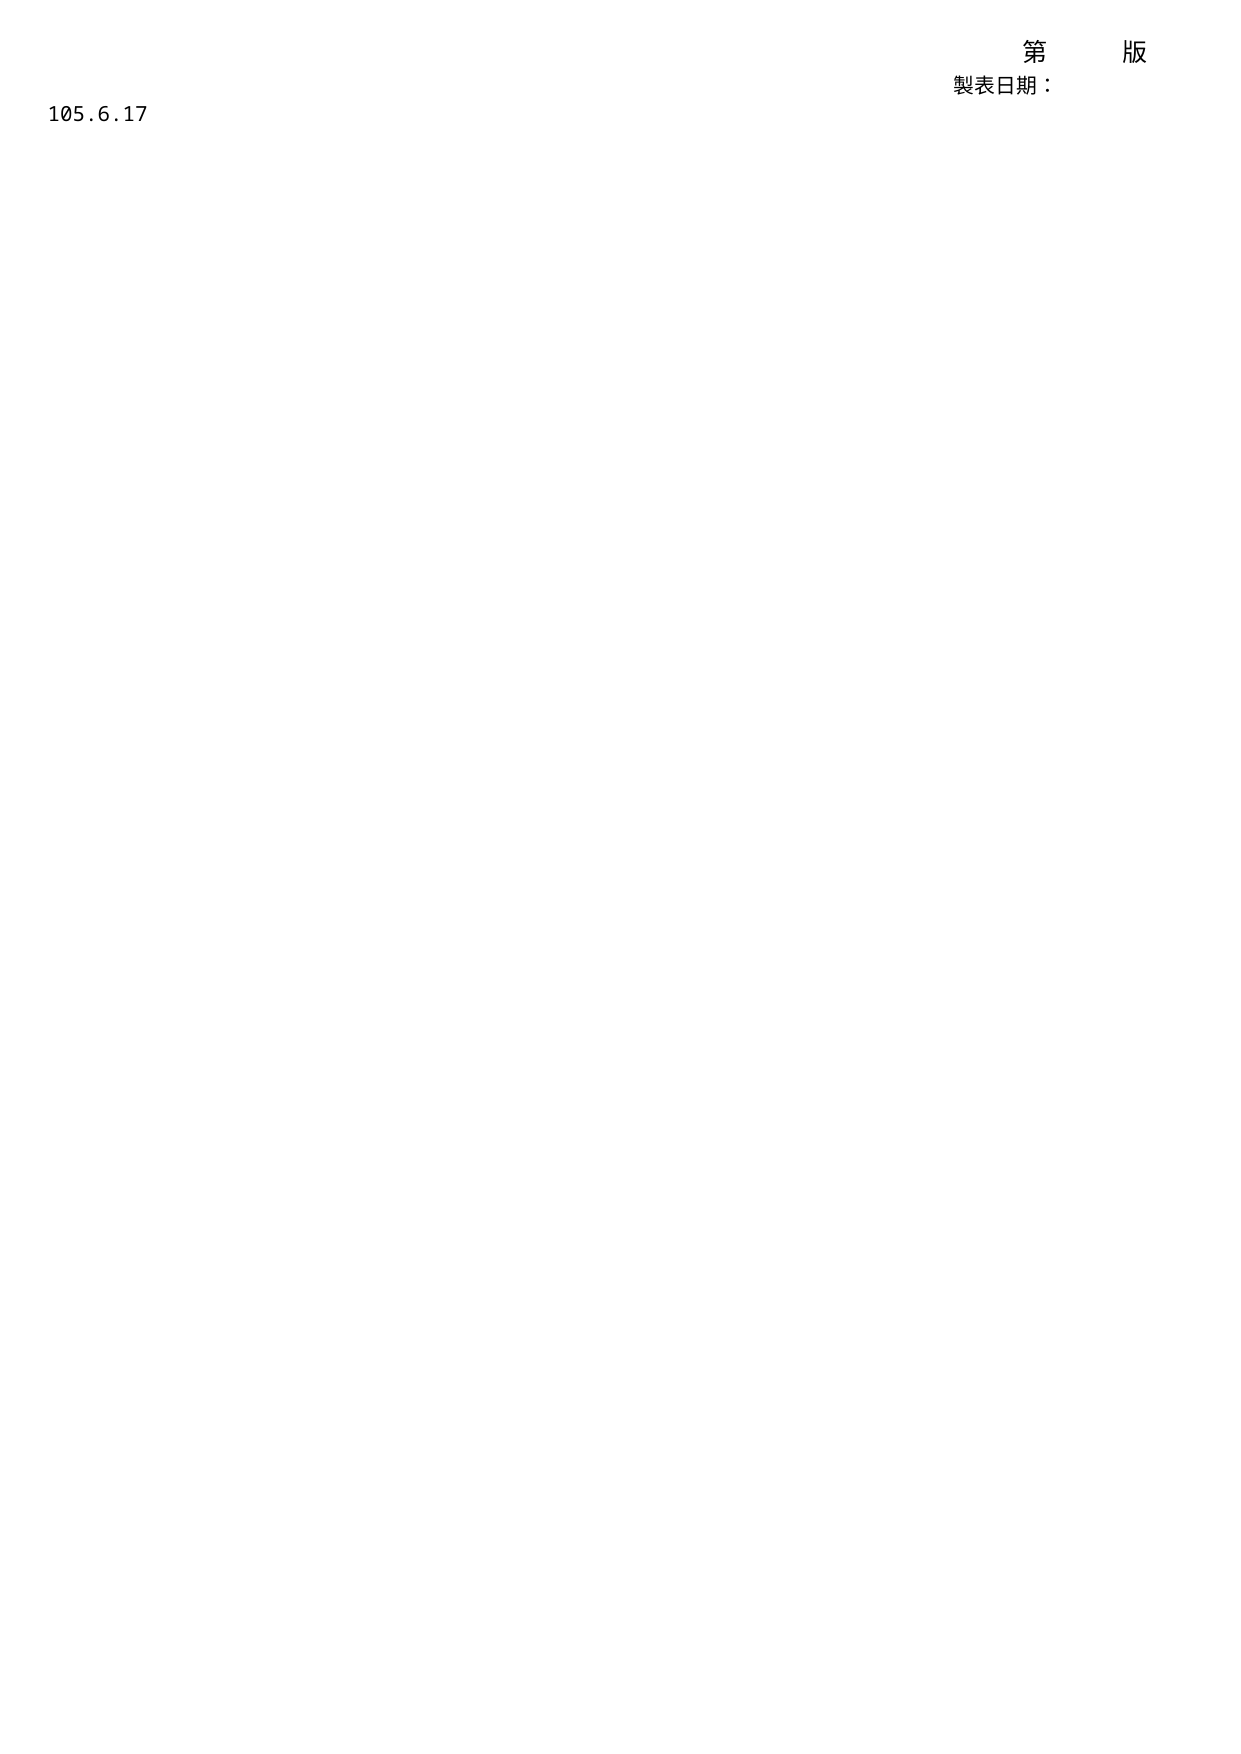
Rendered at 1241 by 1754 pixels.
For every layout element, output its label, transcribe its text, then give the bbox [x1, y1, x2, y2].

text 第 版 [47, 33, 1151, 69]
text 製表日期：105.6.17 [47, 69, 1151, 127]
